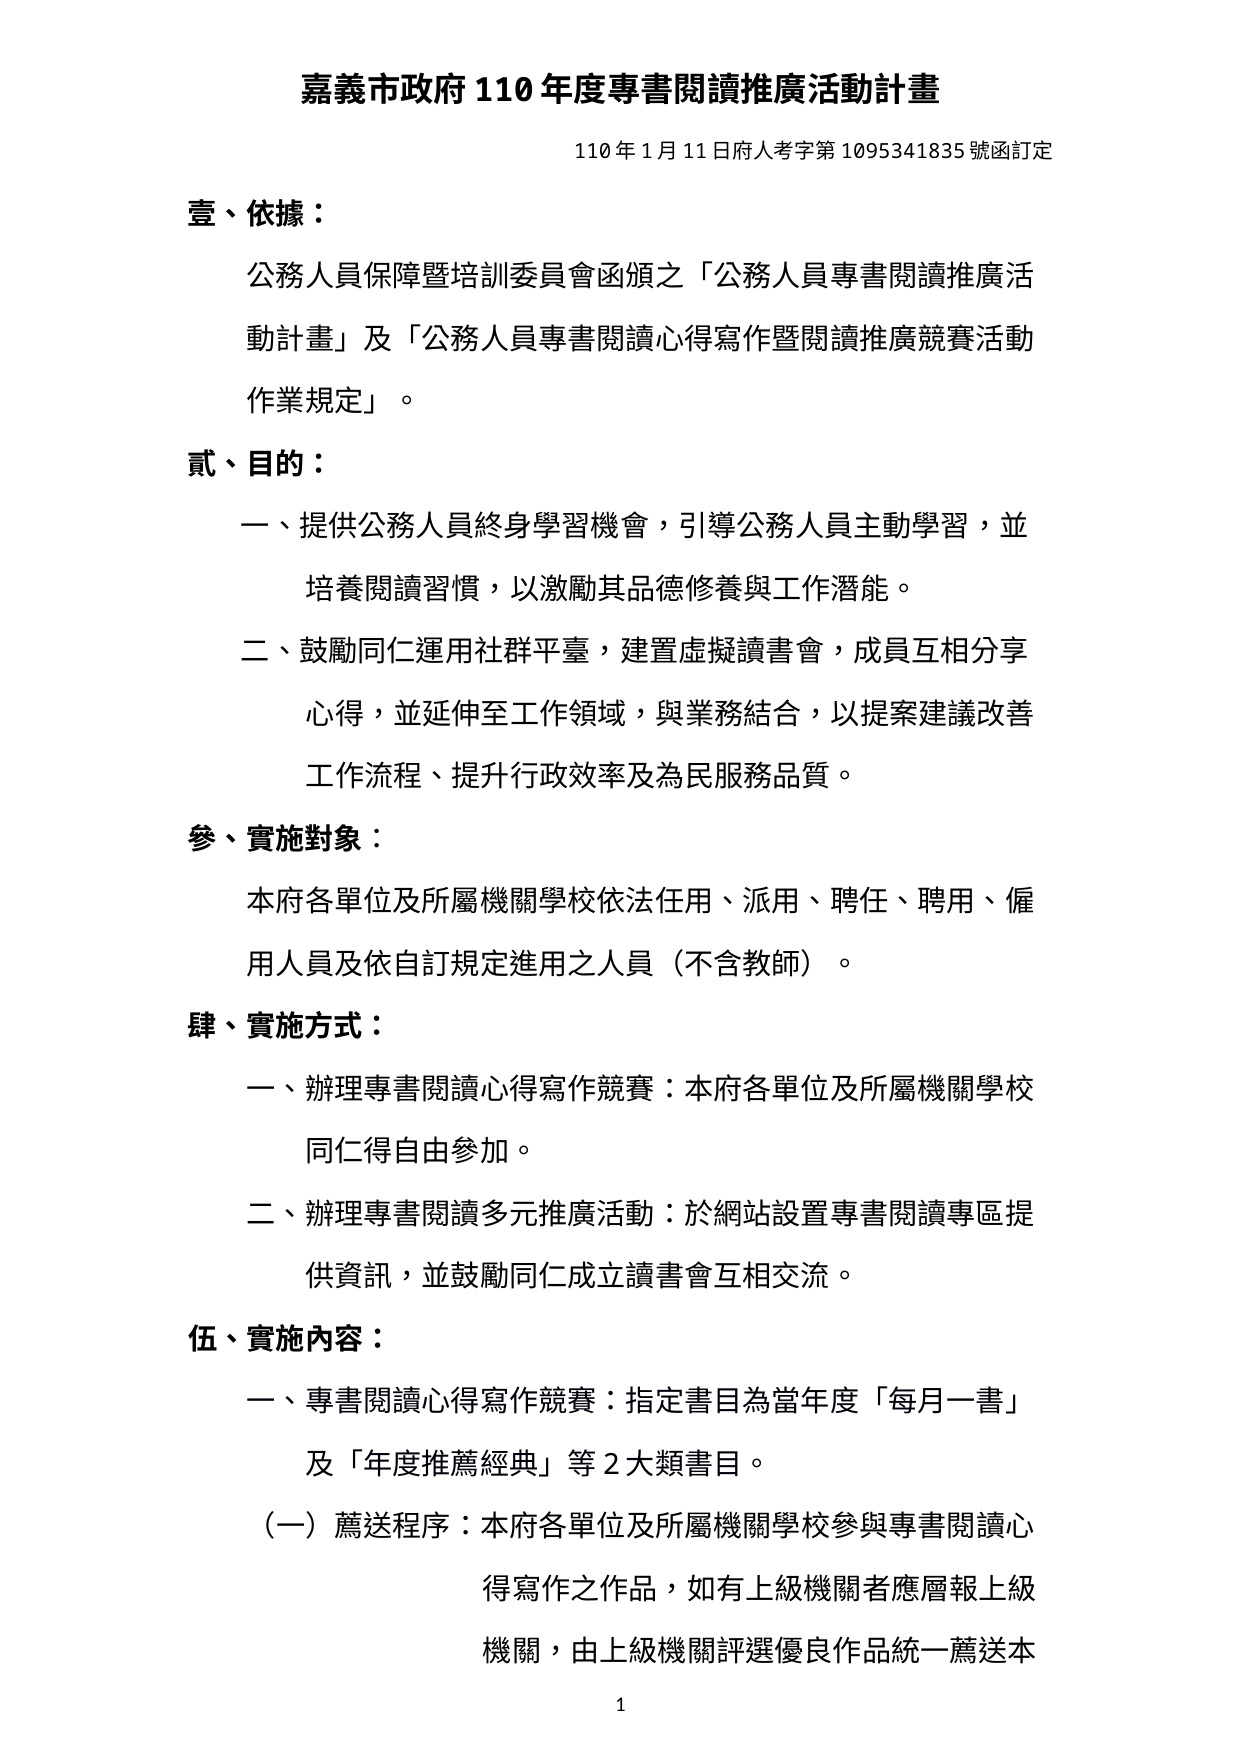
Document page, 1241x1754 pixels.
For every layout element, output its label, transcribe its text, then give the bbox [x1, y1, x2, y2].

text （一）薦送程序：本府各單位及所屬機關學校參與專書閱讀心得寫作之作品，如有上級機關者應層報上級機關，由上級機關評選優良作品統一薦送本 [247, 1482, 1053, 1670]
text 一、專書閱讀心得寫作競賽：指定書目為當年度「每月一書」及「年度推薦經典」等2大類書目。 [246, 1357, 1053, 1482]
text 參、實施對象： [187, 795, 1053, 857]
text 嘉義市政府110年度專書閱讀推廣活動計畫 [187, 45, 1053, 107]
text 一、提供公務人員終身學習機會，引導公務人員主動學習，並培養閱讀習慣，以激勵其品德修養與工作潛能。 [241, 482, 1053, 607]
text 本府各單位及所屬機關學校依法任用、派用、聘任、聘用、僱用人員及依自訂規定進用之人員（不含教師）。 [246, 857, 1053, 982]
text 110年1月11日府人考字第1095341835號函訂定 [187, 107, 1053, 170]
text 伍、實施內容： [187, 1295, 1053, 1357]
text 貳、目的： [187, 420, 1053, 482]
text 肆、實施方式： [187, 982, 1053, 1045]
text 二、辦理專書閱讀多元推廣活動：於網站設置專書閱讀專區提供資訊，並鼓勵同仁成立讀書會互相交流。 [246, 1170, 1053, 1295]
text 二、鼓勵同仁運用社群平臺，建置虛擬讀書會，成員互相分享心得，並延伸至工作領域，與業務結合，以提案建議改善工作流程、提升行政效率及為民服務品質。 [241, 607, 1053, 795]
text 壹、依據： [187, 170, 1053, 232]
text 公務人員保障暨培訓委員會函頒之「公務人員專書閱讀推廣活動計畫」及「公務人員專書閱讀心得寫作暨閱讀推廣競賽活動作業規定」。 [246, 232, 1053, 420]
text 一、辦理專書閱讀心得寫作競賽：本府各單位及所屬機關學校同仁得自由參加。 [246, 1045, 1053, 1170]
